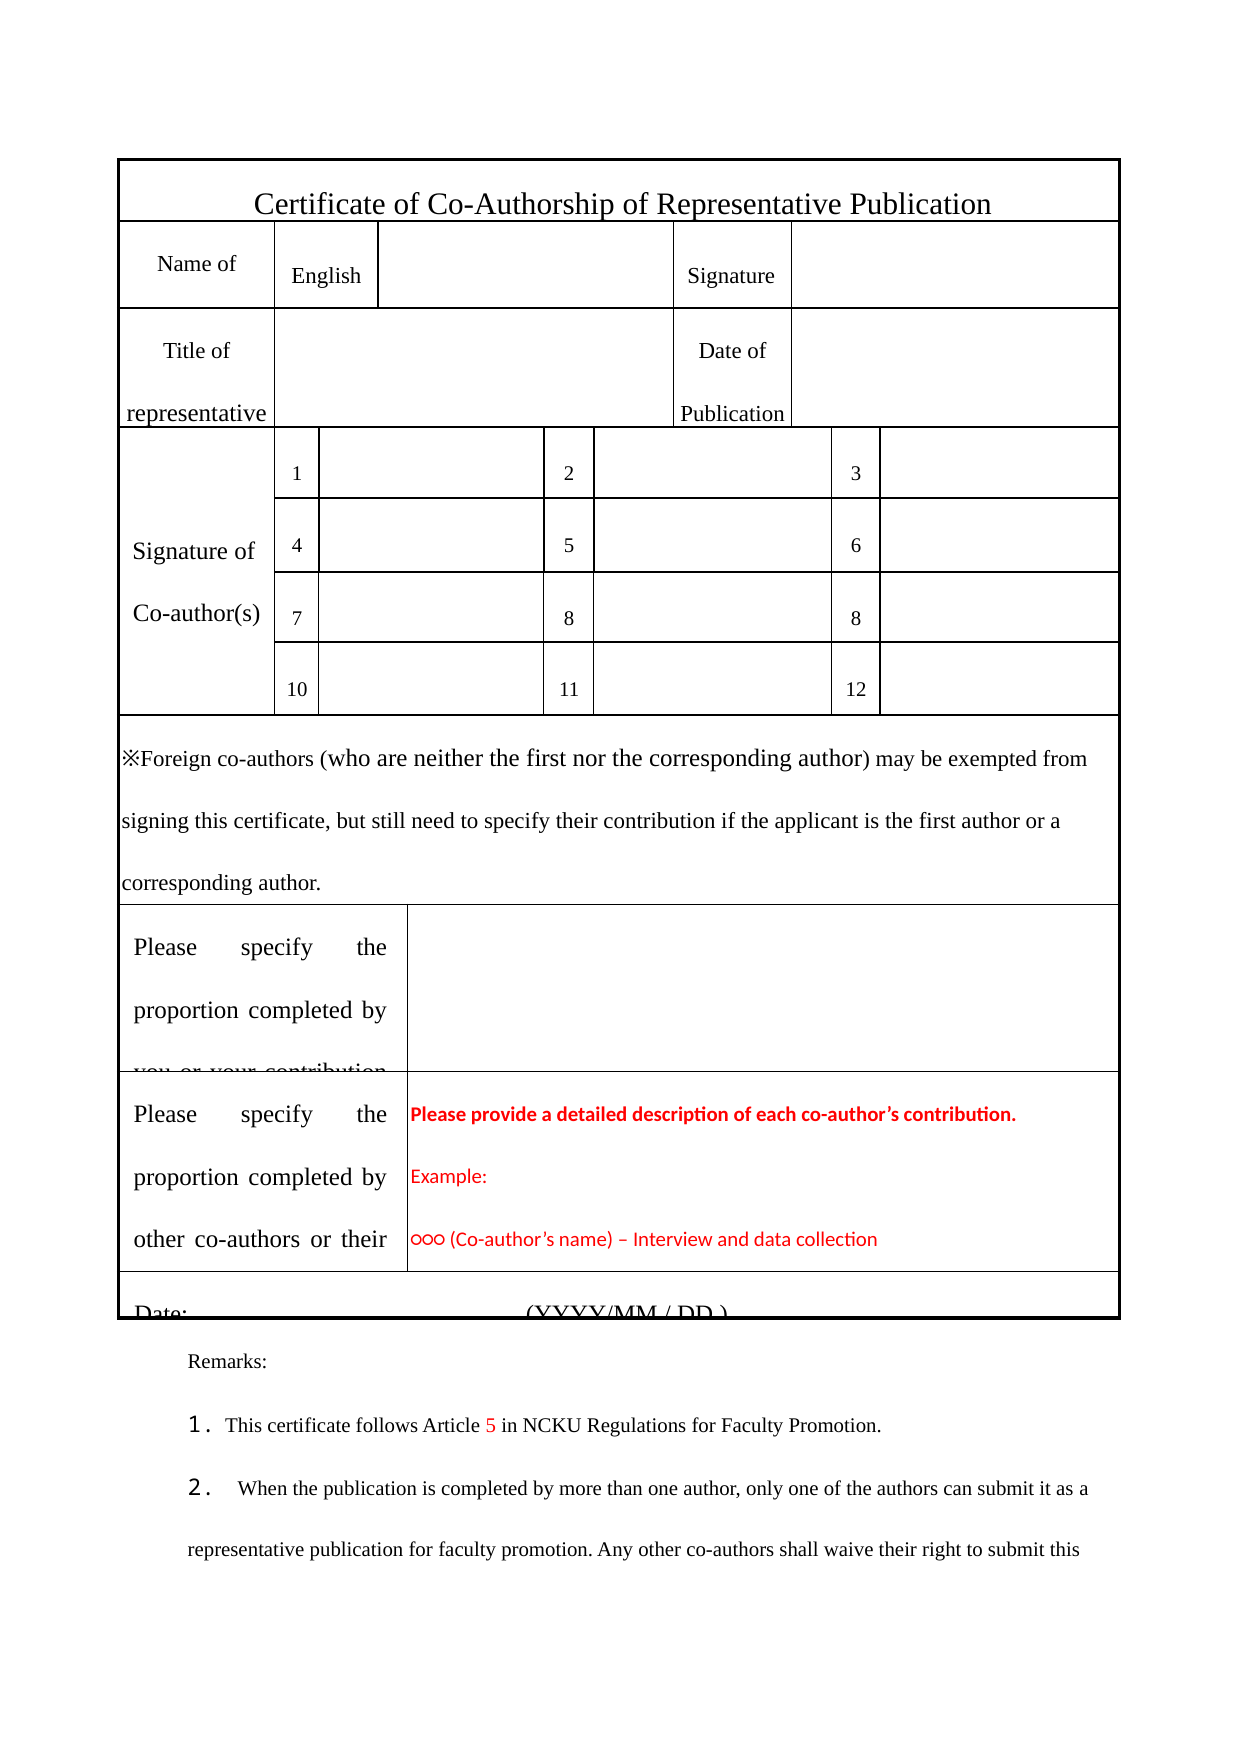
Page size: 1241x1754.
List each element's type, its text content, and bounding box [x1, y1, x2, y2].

table_cell [881, 499, 1118, 571]
table_cell [408, 905, 1118, 1071]
table_cell [379, 222, 673, 307]
table_cell Please specify the proportion completed by other co-authors or their contribution to this work ( %) [120, 1072, 407, 1271]
table_cell 1 [275, 428, 318, 497]
table_cell Please provide a detailed description of each co-author’s contribution. Example: ○○○ (Co-author’s name) – Interview and data collection [408, 1072, 1118, 1271]
table_cell [319, 643, 543, 714]
table_cell [320, 428, 543, 497]
table_cell [881, 573, 1118, 641]
table_cell [275, 309, 673, 426]
table_cell Signature [674, 222, 791, 307]
table_cell 8 [544, 573, 593, 641]
table_cell [595, 428, 831, 497]
table_cell 2 [545, 428, 593, 497]
table_cell 10 [275, 643, 318, 714]
list This certificate follows Article 5 in NCKU Regulations for Faculty Promotion. [187, 1382, 1053, 1444]
table_cell Date of Publication [674, 309, 791, 426]
table_cell 11 [544, 643, 593, 714]
table_cell 8 [832, 573, 879, 641]
table_cell [792, 222, 1118, 307]
table_cell English [275, 222, 377, 307]
table_cell [319, 573, 543, 641]
list When the publication is completed by more than one author, only one of the authors can submit it as a representative publication for faculty promotion. Any other co-authors shall waive their right to submit this [187, 1444, 1090, 1569]
table_cell [320, 499, 543, 571]
table_cell [792, 309, 1118, 426]
table_cell 3 [832, 428, 879, 497]
table_cell Date: (YYYY/MM / DD ) [120, 1272, 1118, 1316]
table_cell ※Foreign co-authors (who are neither the first nor the corresponding author) may be exempted from signing this certificate, but still need to specify their contribution if the applicant is the first author or a corresponding author. [120, 716, 1118, 903]
table_cell [594, 643, 831, 714]
table_cell [881, 643, 1118, 714]
table_cell Signature of Co-author(s) [120, 428, 274, 714]
table_cell 7 [275, 573, 318, 641]
table_cell 6 [832, 499, 879, 571]
table_cell Please specify the proportion completed by you or your contribution to this work ( %) [120, 905, 407, 1071]
table_cell 5 [545, 499, 593, 571]
table_cell 4 [275, 499, 318, 571]
text Remarks: [187, 1320, 1053, 1382]
table_cell [594, 573, 831, 641]
table_header Certificate of Co-Authorship of Representative Publication [120, 161, 1118, 220]
table_cell [595, 499, 831, 571]
table_cell Title of representative publication [120, 309, 274, 426]
table_cell [881, 428, 1118, 497]
table_cell Name of Applicant [120, 222, 274, 307]
table_cell 12 [832, 643, 879, 714]
